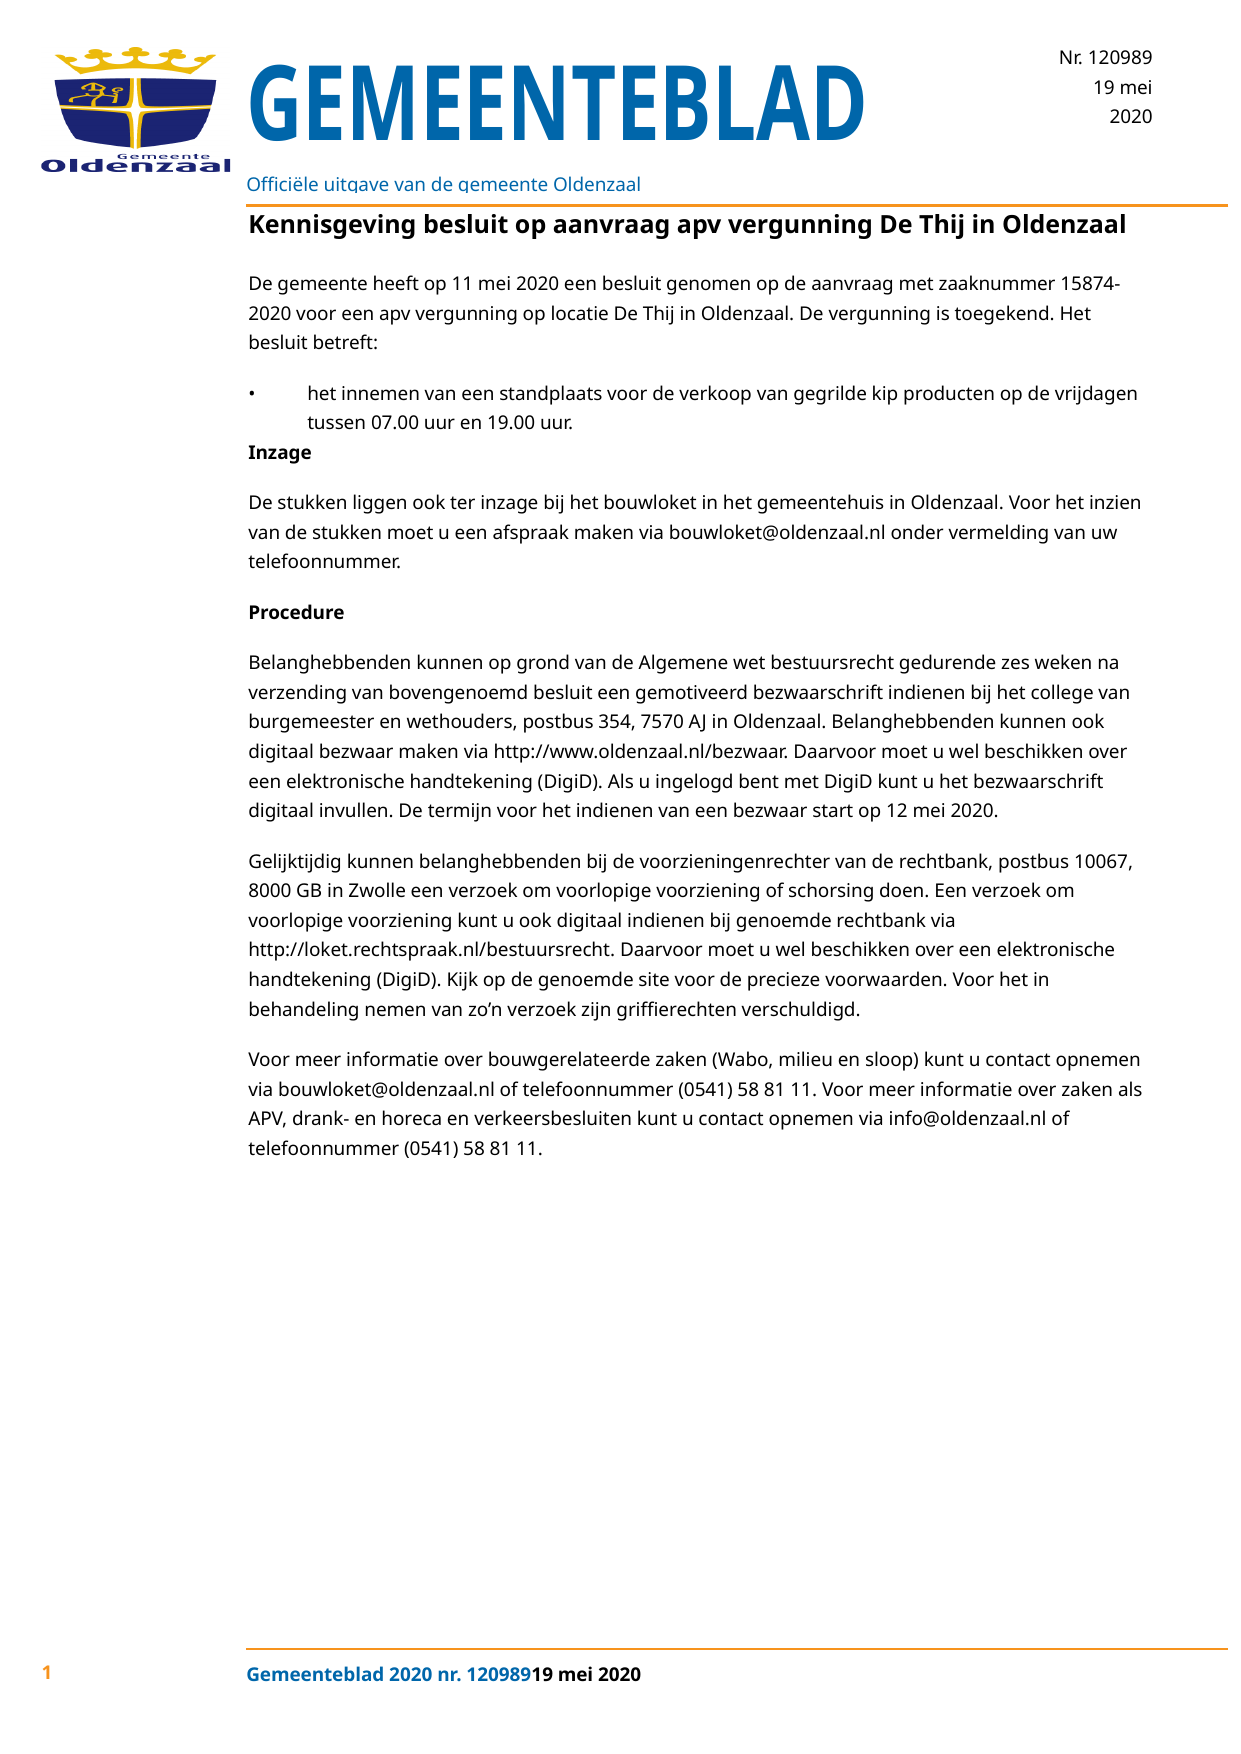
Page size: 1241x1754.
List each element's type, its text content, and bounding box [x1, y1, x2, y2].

text Gelijktijdig kunnen belanghebbenden bij de voorzieningenrechter van de rechtbank, postbus 10067, 8000 GB in Zwolle een verzoek om voorlopige voorziening of schorsing doen. Een verzoek om voorlopige voorziening kunt u ook digitaal indienen bij genoemde rechtbank via http://loket.rechtspraak.nl/bestuursrecht. Daarvoor moet u wel beschikken over een elektronische handtekening (DigiD). Kijk op de genoemde site voor de precieze voorwaarden. Voor het in behandeling nemen van zo’n verzoek zijn griffierechten verschuldigd. [248, 848, 1152, 1021]
picture [41, 47, 231, 172]
text Procedure [248, 599, 1152, 625]
text Inzage [248, 439, 1152, 465]
text Kennisgeving besluit op aanvraag apv vergunning De Thij in Oldenzaal [248, 207, 1152, 241]
text Belanghebbenden kunnen op grond van de Algemene wet bestuursrecht gedurende zes weken na verzending van bovengenoemd besluit een gemotiveerd bezwaarschrift indienen bij het college van burgemeester en wethouders, postbus 354, 7570 AJ in Oldenzaal. Belanghebbenden kunnen ook digitaal bezwaar maken via http://www.oldenzaal.nl/bezwaar. Daarvoor moet u wel beschikken over een elektronische handtekening (DigiD). Als u ingelogd bent met DigiD kunt u het bezwaarschrift digitaal invullen. De termijn voor het indienen van een bezwaar start op 12 mei 2020. [248, 649, 1152, 823]
text De stukken liggen ook ter inzage bij het bouwloket in het gemeentehuis in Oldenzaal. Voor het inzien van de stukken moet u een afspraak maken via bouwloket@oldenzaal.nl onder vermelding van uw telefoonnummer. [248, 489, 1152, 574]
text De gemeente heeft op 11 mei 2020 een besluit genomen op de aanvraag met zaaknummer 15874-2020 voor een apv vergunning op locatie De Thij in Oldenzaal. De vergunning is toegekend. Het besluit betreft: [248, 270, 1152, 355]
list het innemen van een standplaats voor de verkoop van gegrilde kip producten op de vrijdagen tussen 07.00 uur en 19.00 uur. [248, 380, 1152, 435]
text Voor meer informatie over bouwgerelateerde zaken (Wabo, milieu en sloop) kunt u contact opnemen via bouwloket@oldenzaal.nl of telefoonnummer (0541) 58 81 11. Voor meer informatie over zaken als APV, drank- en horeca en verkeersbesluiten kunt u contact opnemen via info@oldenzaal.nl of telefoonnummer (0541) 58 81 11. [248, 1046, 1152, 1161]
